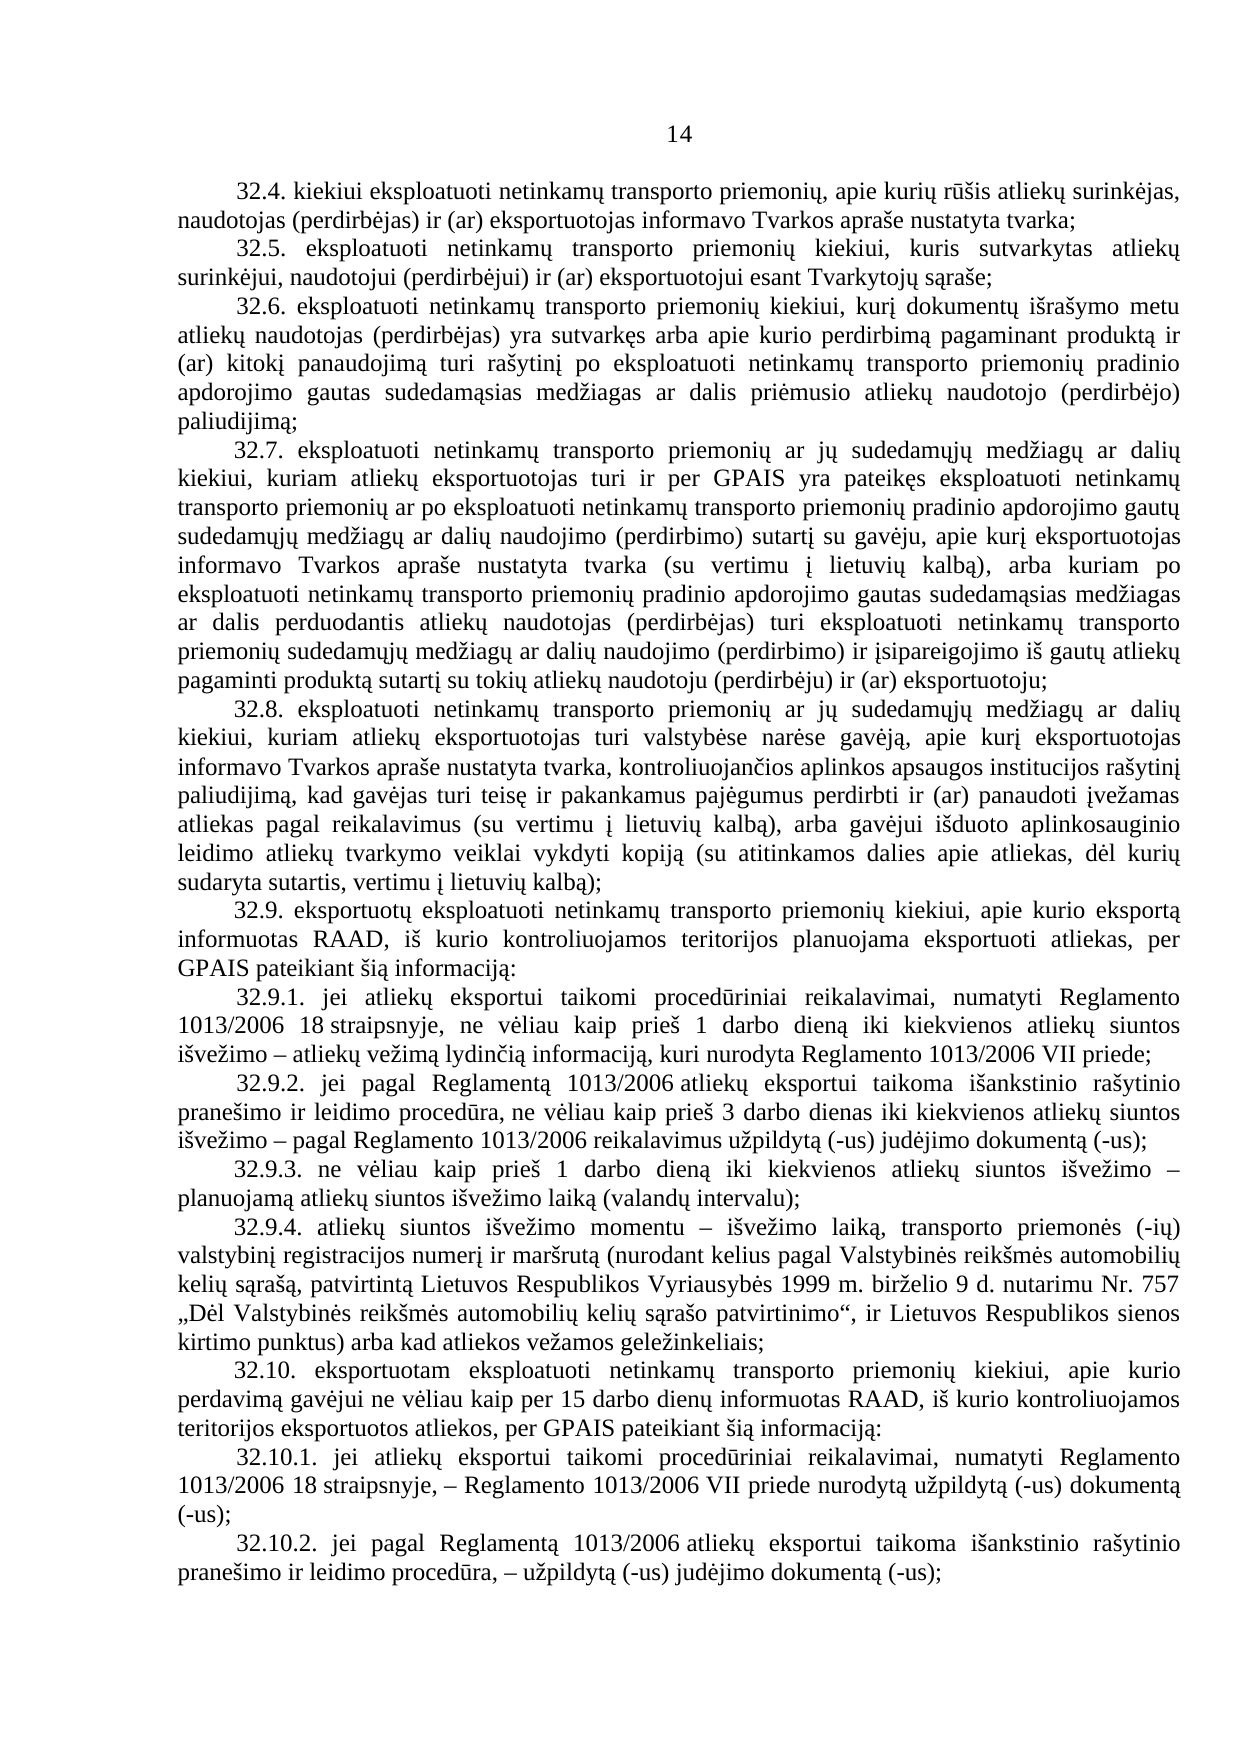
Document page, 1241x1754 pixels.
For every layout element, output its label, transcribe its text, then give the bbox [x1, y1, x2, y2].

text 32.7. eksploatuoti netinkamų transporto priemonių ar jų sudedamųjų medžiagų ar dalių kiekiui, kuriam atliekų eksportuotojas turi ir per GPAIS yra pateikęs eksploatuoti netinkamų transporto priemonių ar po eksploatuoti netinkamų transporto priemonių pradinio apdorojimo gautų sudedamųjų medžiagų ar dalių naudojimo (perdirbimo) sutartį su gavėju, apie kurį eksportuotojas informavo Tvarkos apraše nustatyta tvarka (su vertimu į lietuvių kalbą), arba kuriam po eksploatuoti netinkamų transporto priemonių pradinio apdorojimo gautas sudedamąsias medžiagas ar dalis perduodantis atliekų naudotojas (perdirbėjas) turi eksploatuoti netinkamų transporto priemonių sudedamųjų medžiagų ar dalių naudojimo (perdirbimo) ir įsipareigojimo iš gautų atliekų pagaminti produktą sutartį su tokių atliekų naudotoju (perdirbėju) ir (ar) eksportuotoju; [177, 435, 1181, 694]
text 32.9. eksportuotų eksploatuoti netinkamų transporto priemonių kiekiui, apie kurio eksportą informuotas RAAD, iš kurio kontroliuojamos teritorijos planuojama eksportuoti atliekas, per GPAIS pateikiant šią informaciją: [177, 895, 1181, 982]
text 32.9.4. atliekų siuntos išvežimo momentu – išvežimo laiką, transporto priemonės (-ių) valstybinį registracijos numerį ir maršrutą (nurodant kelius pagal Valstybinės reikšmės automobilių kelių sąrašą, patvirtintą Lietuvos Respublikos Vyriausybės 1999 m. birželio 9 d. nutarimu Nr. 757 „Dėl Valstybinės reikšmės automobilių kelių sąrašo patvirtinimo“, ir Lietuvos Respublikos sienos kirtimo punktus) arba kad atliekos vežamos geležinkeliais; [177, 1212, 1181, 1355]
text 32.9.1. jei atliekų eksportui taikomi procedūriniai reikalavimai, numatyti Reglamento 1013/2006 18 straipsnyje, ne vėliau kaip prieš 1 darbo dieną iki kiekvienos atliekų siuntos išvežimo – atliekų vežimą lydinčią informaciją, kuri nurodyta Reglamento 1013/2006 VII priede; [177, 982, 1181, 1068]
text 32.5. eksploatuoti netinkamų transporto priemonių kiekiui, kuris sutvarkytas atliekų surinkėjui, naudotojui (perdirbėjui) ir (ar) eksportuotojui esant Tvarkytojų sąraše; [177, 233, 1181, 291]
text 32.10.1. jei atliekų eksportui taikomi procedūriniai reikalavimai, numatyti Reglamento 1013/2006 18 straipsnyje, – Reglamento 1013/2006 VII priede nurodytą užpildytą (-us) dokumentą (-us); [177, 1442, 1181, 1528]
text 32.10.2. jei pagal Reglamentą 1013/2006 atliekų eksportui taikoma išankstinio rašytinio pranešimo ir leidimo procedūra, – užpildytą (-us) judėjimo dokumentą (-us); [177, 1528, 1181, 1585]
text 32.4. kiekiui eksploatuoti netinkamų transporto priemonių, apie kurių rūšis atliekų surinkėjas, naudotojas (perdirbėjas) ir (ar) eksportuotojas informavo Tvarkos apraše nustatyta tvarka; [177, 176, 1181, 233]
text 32.9.2. jei pagal Reglamentą 1013/2006 atliekų eksportui taikoma išankstinio rašytinio pranešimo ir leidimo procedūra, ne vėliau kaip prieš 3 darbo dienas iki kiekvienos atliekų siuntos išvežimo – pagal Reglamento 1013/2006 reikalavimus užpildytą (-us) judėjimo dokumentą (-us); [177, 1068, 1181, 1154]
text 32.6. eksploatuoti netinkamų transporto priemonių kiekiui, kurį dokumentų išrašymo metu atliekų naudotojas (perdirbėjas) yra sutvarkęs arba apie kurio perdirbimą pagaminant produktą ir (ar) kitokį panaudojimą turi rašytinį po eksploatuoti netinkamų transporto priemonių pradinio apdorojimo gautas sudedamąsias medžiagas ar dalis priėmusio atliekų naudotojo (perdirbėjo) paliudijimą; [177, 291, 1181, 435]
text 32.10. eksportuotam eksploatuoti netinkamų transporto priemonių kiekiui, apie kurio perdavimą gavėjui ne vėliau kaip per 15 darbo dienų informuotas RAAD, iš kurio kontroliuojamos teritorijos eksportuotos atliekos, per GPAIS pateikiant šią informaciją: [177, 1355, 1181, 1442]
text 32.8. eksploatuoti netinkamų transporto priemonių ar jų sudedamųjų medžiagų ar dalių kiekiui, kuriam atliekų eksportuotojas turi valstybėse narėse gavėją, apie kurį eksportuotojas informavo Tvarkos apraše nustatyta tvarka, kontroliuojančios aplinkos apsaugos institucijos rašytinį paliudijimą, kad gavėjas turi teisę ir pakankamus pajėgumus perdirbti ir (ar) panaudoti įvežamas atliekas pagal reikalavimus (su vertimu į lietuvių kalbą), arba gavėjui išduoto aplinkosauginio leidimo atliekų tvarkymo veiklai vykdyti kopiją (su atitinkamos dalies apie atliekas, dėl kurių sudaryta sutartis, vertimu į lietuvių kalbą); [177, 694, 1181, 895]
text 32.9.3. ne vėliau kaip prieš 1 darbo dieną iki kiekvienos atliekų siuntos išvežimo – planuojamą atliekų siuntos išvežimo laiką (valandų intervalu); [177, 1154, 1181, 1212]
